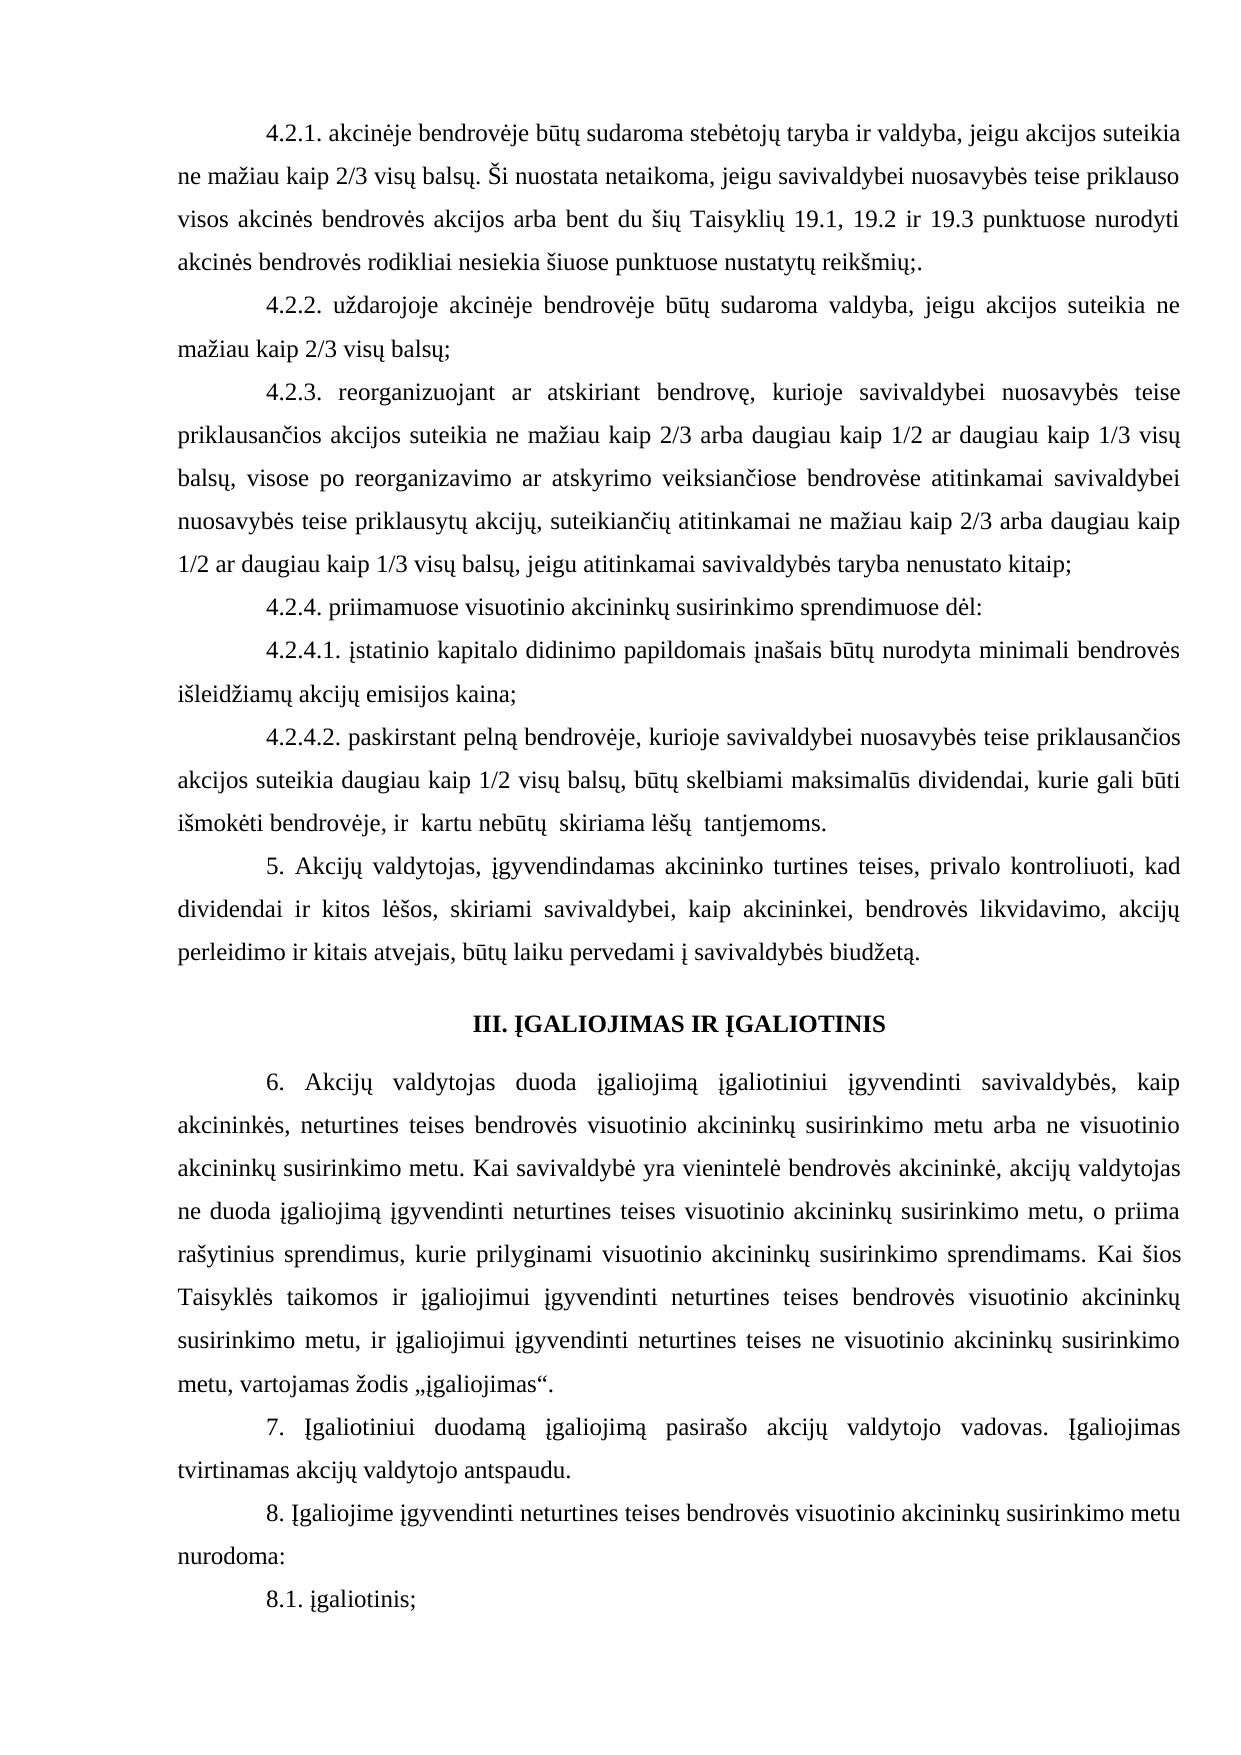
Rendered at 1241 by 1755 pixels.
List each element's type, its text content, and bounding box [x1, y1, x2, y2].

text 8. Įgaliojime įgyvendinti neturtines teises bendrovės visuotinio akcininkų susirinkimo metu nurodoma: [177, 1498, 1181, 1570]
text 4.2.2. uždarojoje akcinėje bendrovėje būtų sudaroma valdyba, jeigu akcijos suteikia ne mažiau kaip 2/3 visų balsų; [177, 291, 1181, 362]
text 4.2.4.2. paskirstant pelną bendrovėje, kurioje savivaldybei nuosavybės teise priklausančios akcijos suteikia daugiau kaip 1/2 visų balsų, būtų skelbiami maksimalūs dividendai, kurie gali būti išmokėti bendrovėje, ir kartu nebūtų skiriama lėšų tantjemoms. [177, 722, 1181, 837]
text 4.2.4.1. įstatinio kapitalo didinimo papildomais įnašais būtų nurodyta minimali bendrovės išleidžiamų akcijų emisijos kaina; [177, 636, 1181, 707]
text 5. Akcijų valdytojas, įgyvendindamas akcininko turtines teises, privalo kontroliuoti, kad dividendai ir kitos lėšos, skiriami savivaldybei, kaip akcininkei, bendrovės likvidavimo, akcijų perleidimo ir kitais atvejais, būtų laiku pervedami į savivaldybės biudžetą. [177, 851, 1181, 966]
text 4.2.3. reorganizuojant ar atskiriant bendrovę, kurioje savivaldybei nuosavybės teise priklausančios akcijos suteikia ne mažiau kaip 2/3 arba daugiau kaip 1/2 ar daugiau kaip 1/3 visų balsų, visose po reorganizavimo ar atskyrimo veiksiančiose bendrovėse atitinkamai savivaldybei nuosavybės teise priklausytų akcijų, suteikiančių atitinkamai ne mažiau kaip 2/3 arba daugiau kaip 1/2 ar daugiau kaip 1/3 visų balsų, jeigu atitinkamai savivaldybės taryba nenustato kitaip; [177, 377, 1181, 578]
text III. ĮGALIOJIMAS IR ĮGALIOTINIS [177, 1009, 1181, 1038]
text 4.2.4. priimamuose visuotinio akcininkų susirinkimo sprendimuose dėl: [177, 592, 1181, 621]
text 8.1. įgaliotinis; [177, 1584, 1181, 1613]
text 4.2.1. akcinėje bendrovėje būtų sudaroma stebėtojų taryba ir valdyba, jeigu akcijos suteikia ne mažiau kaip 2/3 visų balsų. Ši nuostata netaikoma, jeigu savivaldybei nuosavybės teise priklauso visos akcinės bendrovės akcijos arba bent du šių Taisyklių 19.1, 19.2 ir 19.3 punktuose nurodyti akcinės bendrovės rodikliai nesiekia šiuose punktuose nustatytų reikšmių;. [177, 118, 1181, 276]
text 7. Įgaliotiniui duodamą įgaliojimą pasirašo akcijų valdytojo vadovas. Įgaliojimas tvirtinamas akcijų valdytojo antspaudu. [177, 1412, 1181, 1484]
text 6. Akcijų valdytojas duoda įgaliojimą įgaliotiniui įgyvendinti savivaldybės, kaip akcininkės, neturtines teises bendrovės visuotinio akcininkų susirinkimo metu arba ne visuotinio akcininkų susirinkimo metu. Kai savivaldybė yra vienintelė bendrovės akcininkė, akcijų valdytojas ne duoda įgaliojimą įgyvendinti neturtines teises visuotinio akcininkų susirinkimo metu, o priima rašytinius sprendimus, kurie prilyginami visuotinio akcininkų susirinkimo sprendimams. Kai šios Taisyklės taikomos ir įgaliojimui įgyvendinti neturtines teises bendrovės visuotinio akcininkų susirinkimo metu, ir įgaliojimui įgyvendinti neturtines teises ne visuotinio akcininkų susirinkimo metu, vartojamas žodis „įgaliojimas“. [177, 1067, 1181, 1397]
